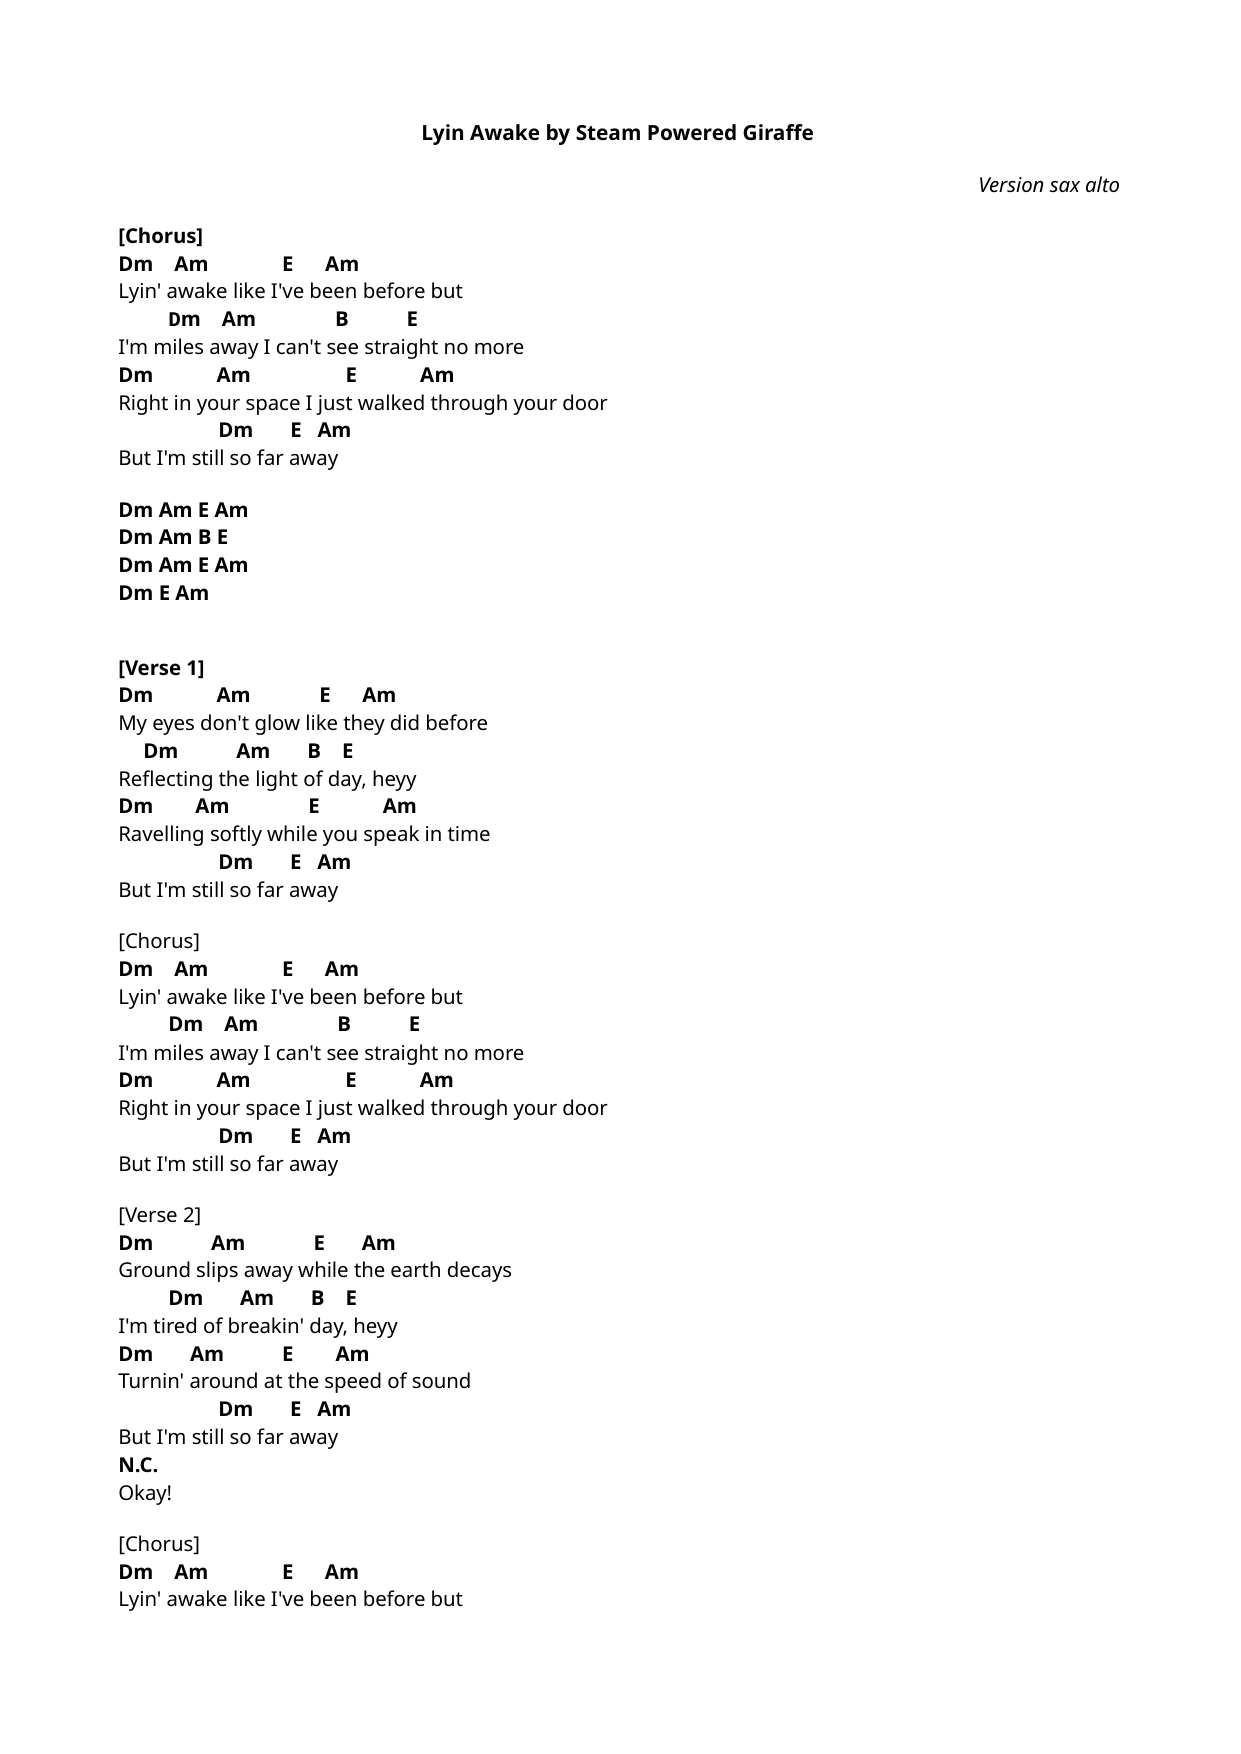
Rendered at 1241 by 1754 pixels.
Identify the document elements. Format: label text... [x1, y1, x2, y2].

text [Verse 2] [118, 1201, 1122, 1228]
text Version sax alto [118, 170, 1122, 198]
text Dm Am E Am [118, 1066, 1122, 1093]
text [Chorus] [118, 222, 1122, 249]
text My eyes don't glow like they did before [118, 709, 1122, 736]
text Dm Am E Am [118, 1557, 1122, 1585]
text Dm Am E Am [118, 955, 1122, 982]
text But I'm still so far away [118, 1423, 1122, 1451]
text Ravelling softly while you speak in time [118, 820, 1122, 848]
text Turnin' around at the speed of sound [118, 1367, 1122, 1395]
text Lyin' awake like I've been before but [118, 982, 1122, 1010]
text I'm miles away I can't see straight no more [118, 1038, 1122, 1066]
text Ground slips away while the earth decays [118, 1256, 1122, 1284]
text Right in your space I just walked through your door [118, 1093, 1122, 1121]
text I'm tired of breakin' day, heyy [118, 1312, 1122, 1339]
text Dm Am B E [118, 305, 1122, 333]
text Reflecting the light of day, heyy [118, 764, 1122, 792]
text Dm Am E Am [118, 360, 1122, 388]
text N.C. [118, 1451, 1122, 1478]
text Dm Am E Am [118, 1339, 1122, 1367]
text Lyin' awake like I've been before but [118, 277, 1122, 305]
text [Verse 1] [118, 653, 1122, 681]
text Dm E Am [118, 1121, 1122, 1149]
text Dm Am E Am [118, 249, 1122, 277]
text Okay! [118, 1478, 1122, 1506]
text Dm Am E Am [118, 495, 1122, 523]
text Dm Am E Am [118, 792, 1122, 820]
text Dm E Am [118, 1395, 1122, 1423]
text Right in your space I just walked through your door [118, 388, 1122, 416]
text Dm Am B E [118, 523, 1122, 551]
text Dm Am B E [118, 1010, 1122, 1038]
text Dm Am E Am [118, 681, 1122, 709]
text But I'm still so far away [118, 444, 1122, 472]
text Dm E Am [118, 848, 1122, 876]
text Dm Am B E [118, 736, 1122, 764]
text [Chorus] [118, 927, 1122, 955]
text But I'm still so far away [118, 1149, 1122, 1177]
text Lyin Awake by Steam Powered Giraffe [118, 118, 1122, 147]
text Lyin' awake like I've been before but [118, 1585, 1122, 1613]
text Dm E Am [118, 578, 1122, 606]
text Dm Am E Am [118, 551, 1122, 578]
text I'm miles away I can't see straight no more [118, 333, 1122, 360]
text Dm Am B E [118, 1284, 1122, 1312]
text But I'm still so far away [118, 876, 1122, 903]
text Dm E Am [118, 416, 1122, 444]
text [Chorus] [118, 1530, 1122, 1557]
text Dm Am E Am [118, 1228, 1122, 1256]
